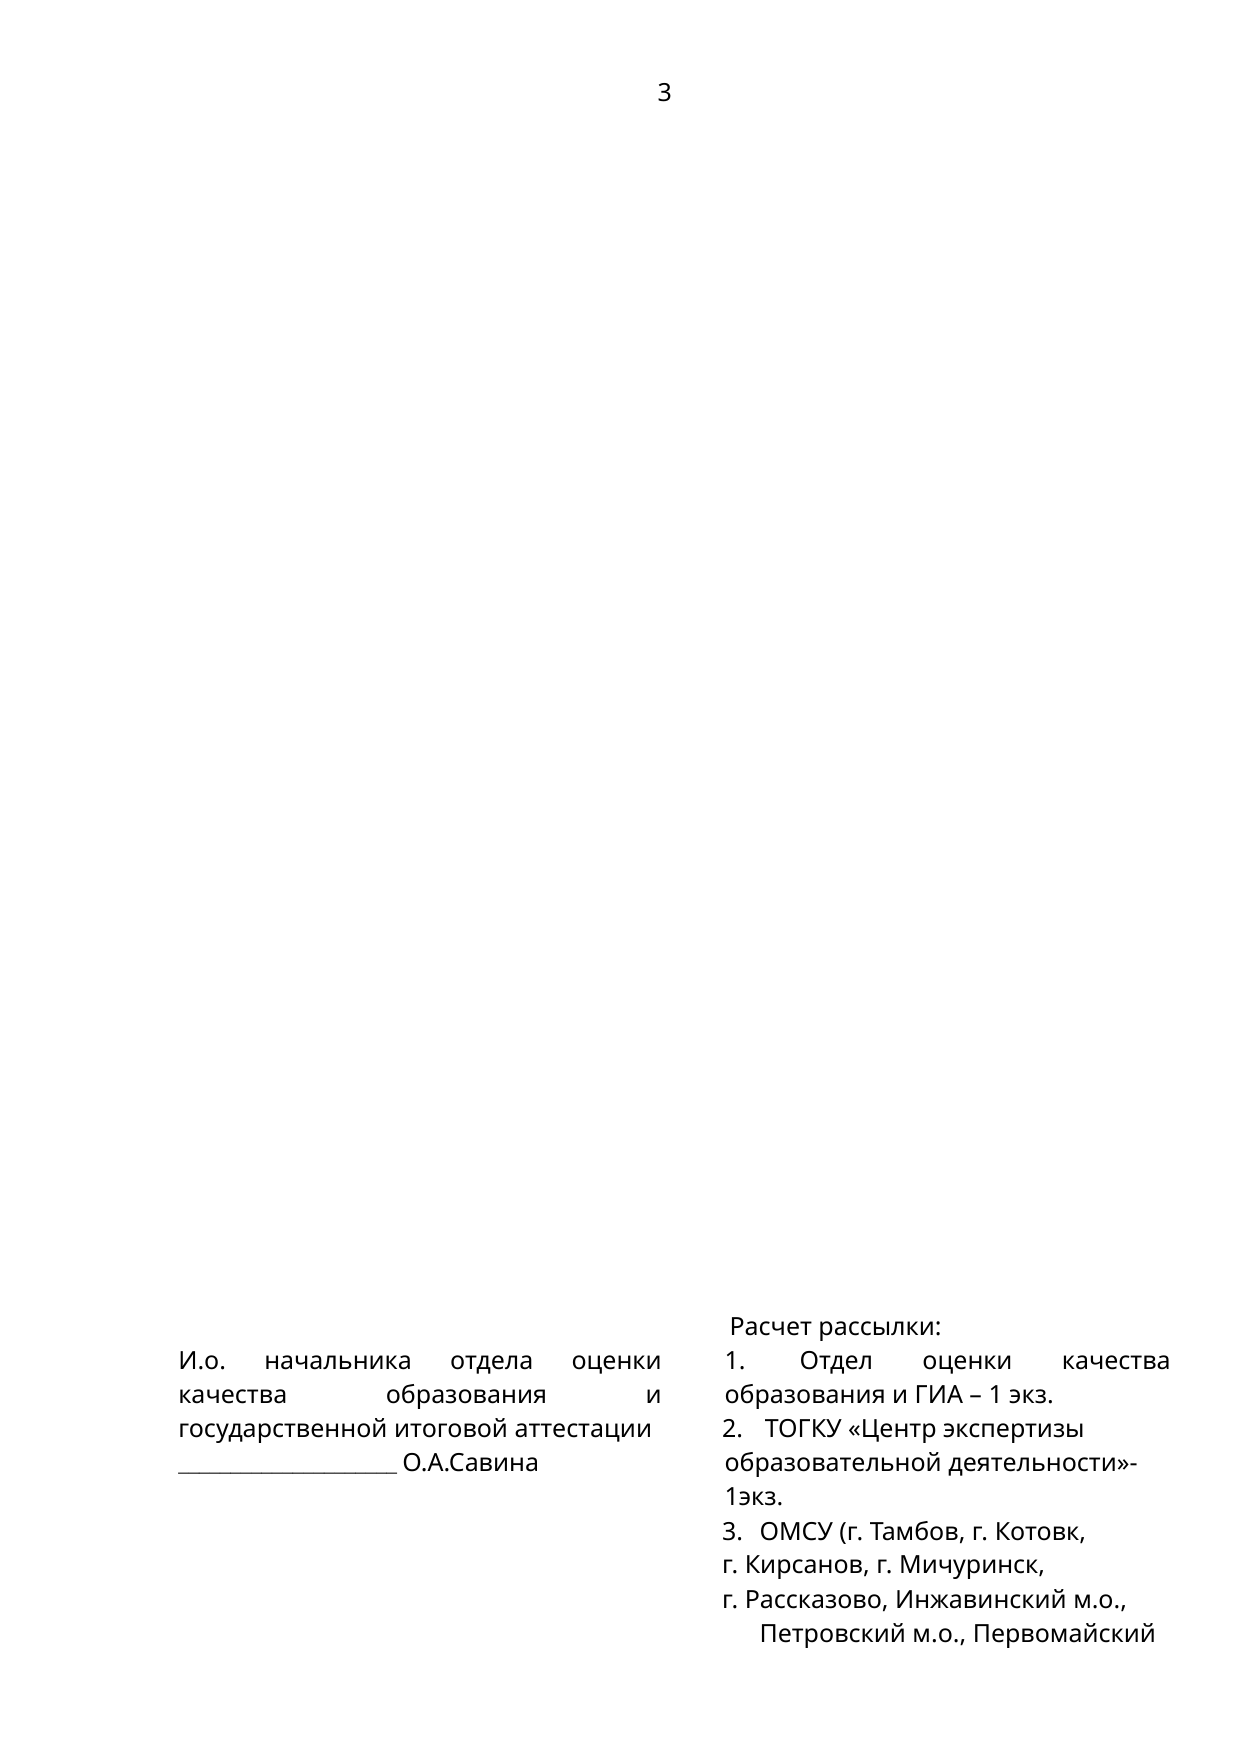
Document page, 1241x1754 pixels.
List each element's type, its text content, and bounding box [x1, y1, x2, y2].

table_header И.о. начальника отдела оценки качества образования и государственной итоговой аттестации _____________________ О.А.Савина [167, 219, 673, 1649]
table_header Расчет рассылки: Отдел оценки качества образования и ГИА – 1 экз. ТОГКУ «Центр экспертизы образовательной деятельности»- 1экз. ОМСУ (г. Тамбов, г. Котовк, г. Кирсанов, г. Мичуринск, г. Рассказово, Инжавинский м.о., Петровский м.о., Первомайский [673, 219, 1182, 1649]
